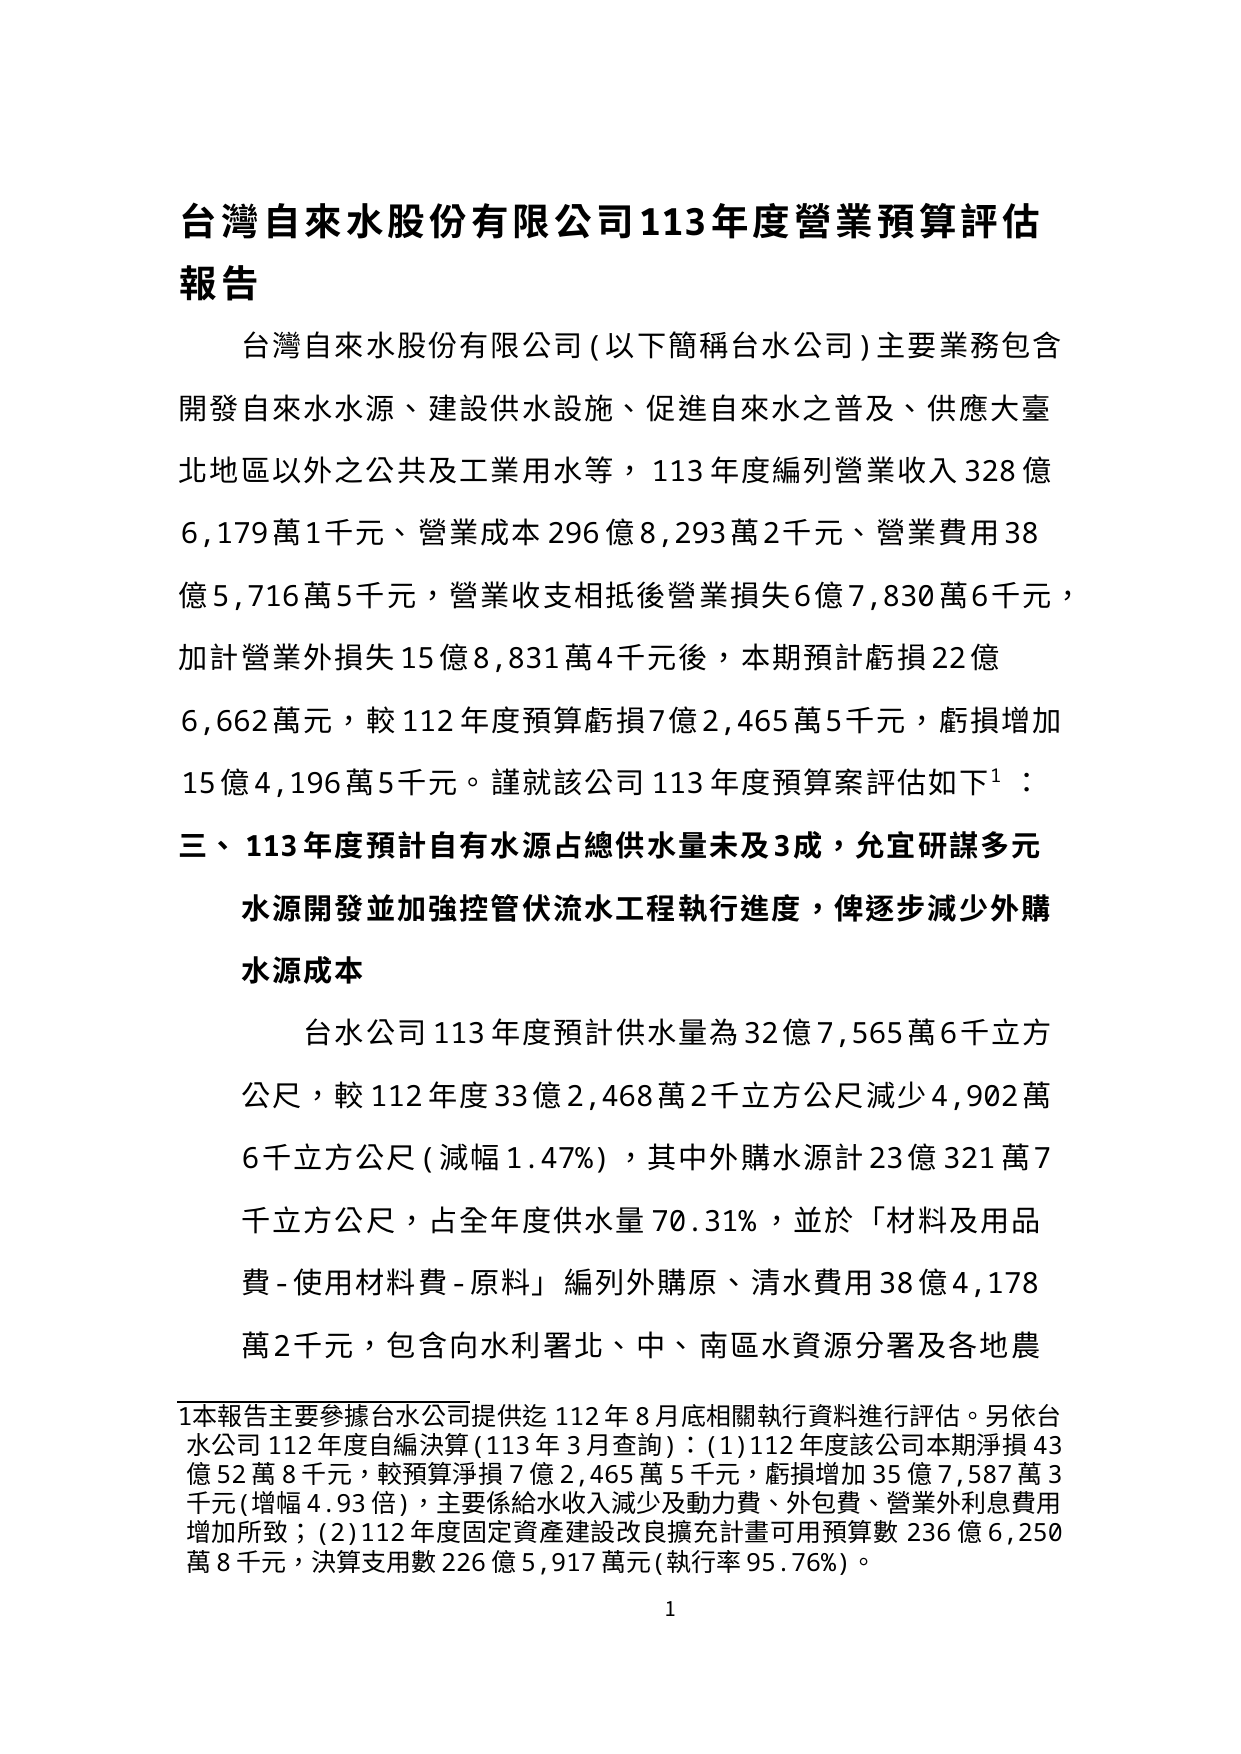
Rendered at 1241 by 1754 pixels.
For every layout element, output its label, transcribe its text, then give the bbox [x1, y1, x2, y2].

text 本報告主要參據台水公司提供迄112年8月底相關執行資料進行評估。另依台水公司112年度自編決算(113年3月查詢)：(1)112年度該公司本期淨損43億52萬8千元，較預算淨損7億2,465萬5千元，虧損增加35億7,587萬3千元(增幅4.93倍)，主要係給水收入減少及動力費、外包費、營業外利息費用增加所致；(2)112年度固定資產建設改良擴充計畫可用預算數236億6,250萬8千元，決算支用數226億5,917萬元(執行率95.76%)。 [177, 1402, 1063, 1577]
text 台灣自來水股份有限公司(以下簡稱台水公司)主要業務包含開發自來水水源、建設供水設施、促進自來水之普及、供應大臺北地區以外之公共及工業用水等，113年度編列營業收入328億6,179萬1千元、營業成本296億8,293萬2千元、營業費用38億5,716萬5千元，營業收支相抵後營業損失6億7,830萬6千元，加計營業外損失15億8,831萬4千元後，本期預計虧損22億6,662萬元，較112年度預算虧損7億2,465萬5千元，虧損增加15億4,196萬5千元。謹就該公司113年度預算案評估如下： [177, 302, 1063, 802]
text 台灣自來水股份有限公司113年度營業預算評估報告 [177, 177, 1063, 302]
text 台水公司113年度預計供水量為32億7,565萬6千立方公尺，較112年度33億2,468萬2千立方公尺減少4,902萬6千立方公尺(減幅1.47%)，其中外購水源計23億321萬7千立方公尺，占全年度供水量70.31%，並於「材料及用品費-使用材料費-原料」編列外購原、清水費用38億4,178萬2千元，包含向水利署北、中、南區水資源分署及各地農 [236, 990, 1063, 1365]
text 三、113年度預計自有水源占總供水量未及3成，允宜研謀多元水源開發並加強控管伏流水工程執行進度，俾逐步減少外購水源成本 [177, 802, 1063, 990]
